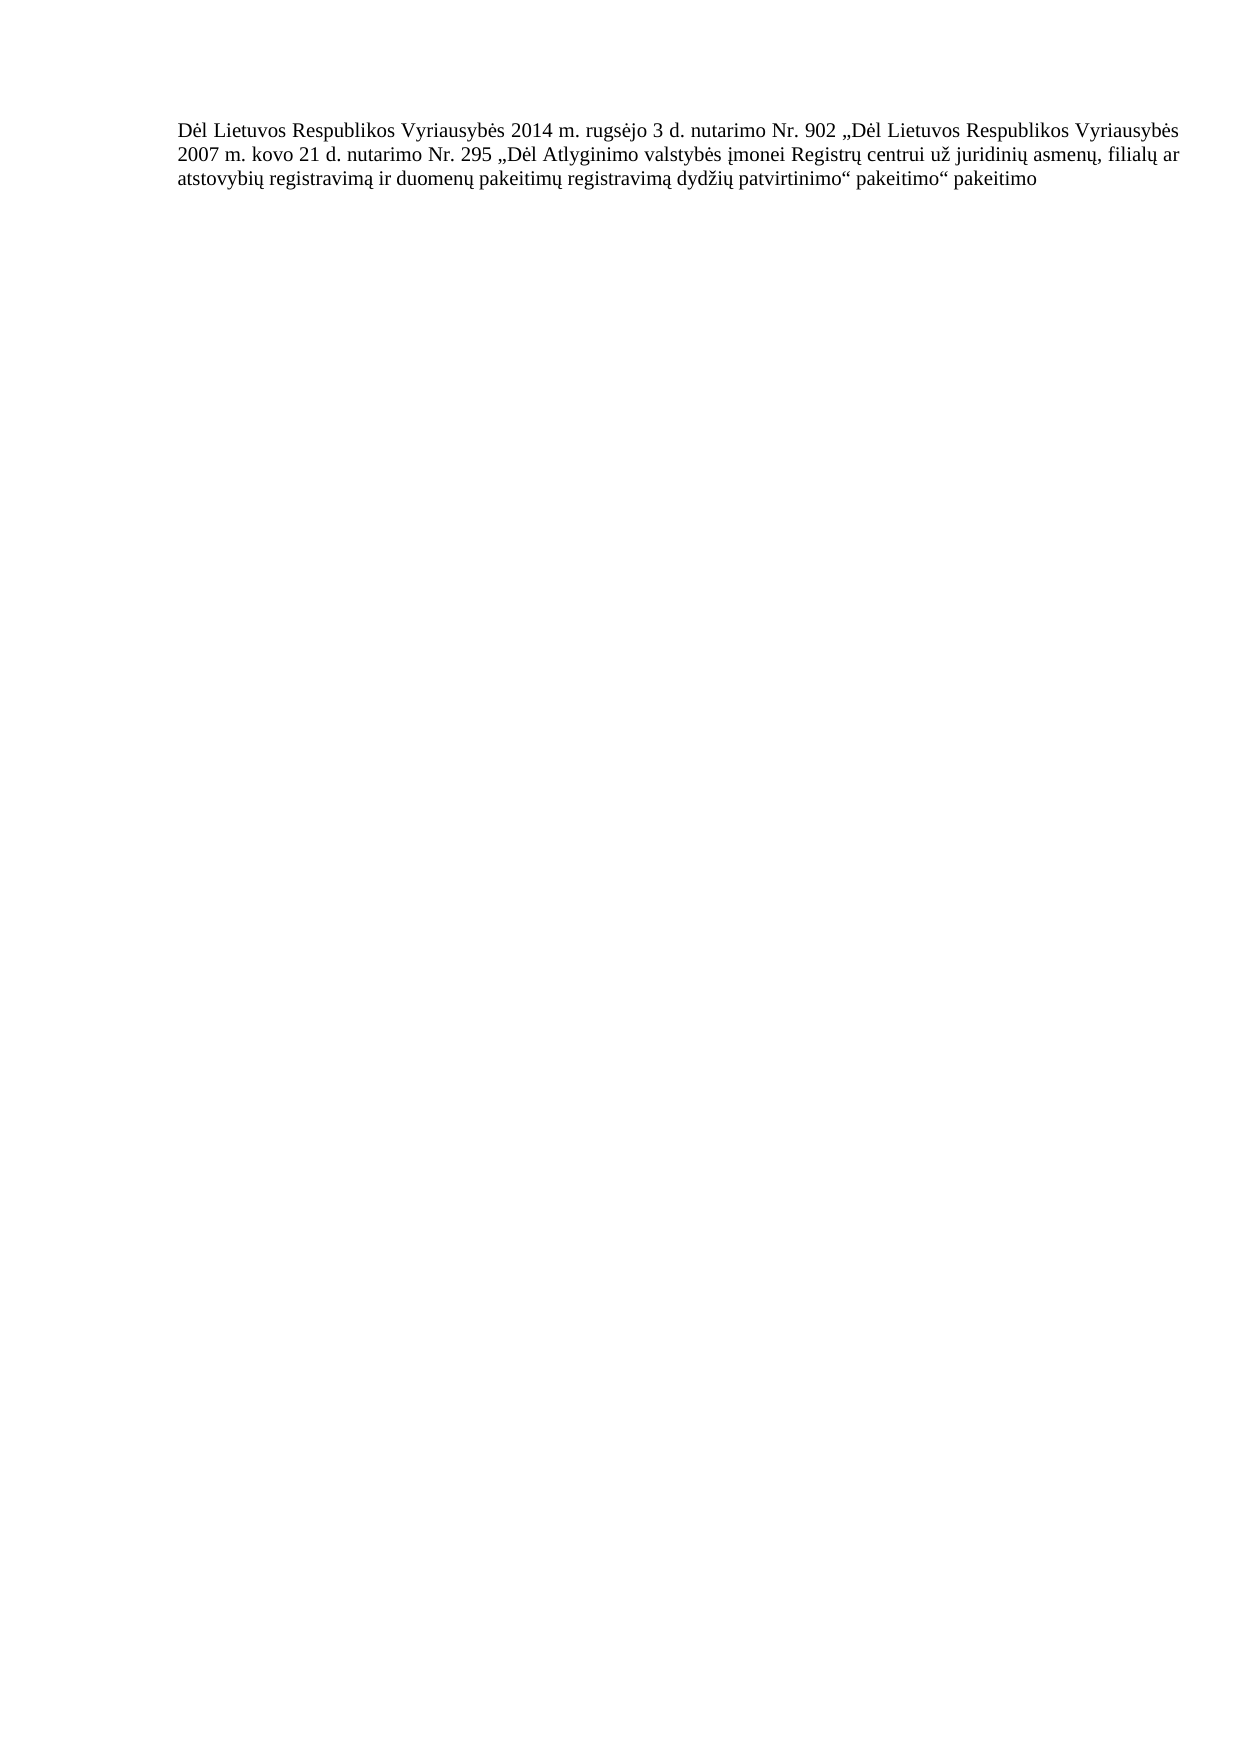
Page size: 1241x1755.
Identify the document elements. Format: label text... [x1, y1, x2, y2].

text Dėl Lietuvos Respublikos Vyriausybės 2014 m. rugsėjo 3 d. nutarimo Nr. 902 „Dėl Lietuvos Respublikos Vyriausybės 2007 m. kovo 21 d. nutarimo Nr. 295 „Dėl Atlyginimo valstybės įmonei Registrų centrui už juridinių asmenų, filialų ar atstovybių registravimą ir duomenų pakeitimų registravimą dydžių patvirtinimo“ pakeitimo“ pakeitimo [177, 118, 1181, 190]
